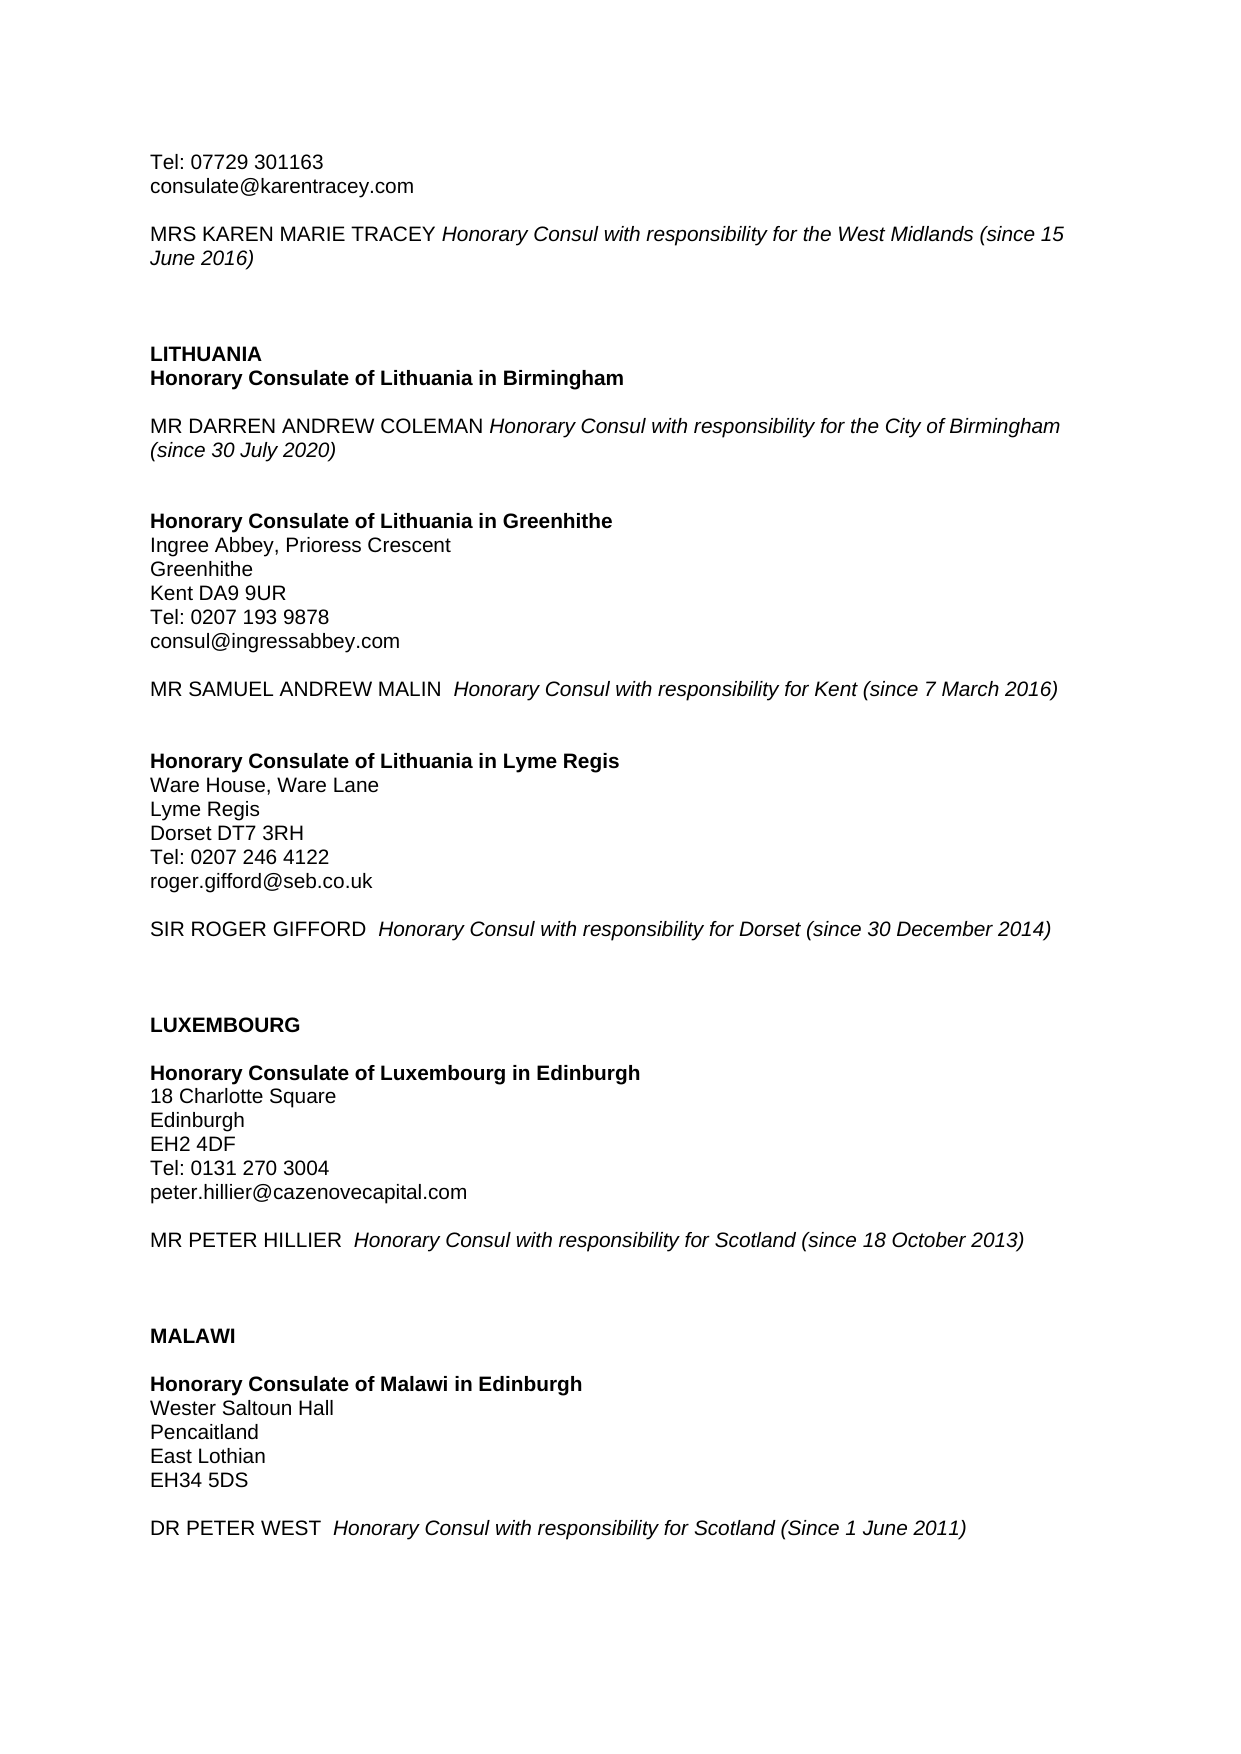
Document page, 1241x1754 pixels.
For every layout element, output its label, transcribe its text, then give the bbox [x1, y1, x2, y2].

text Dorset DT7 3RH [150, 821, 1090, 845]
text Tel: 0131 270 3004 [150, 1156, 1090, 1180]
text MR DARREN ANDREW COLEMAN Honorary Consul with responsibility for the City of Birmingham (since 30 July 2020) [150, 413, 1090, 461]
text Honorary Consulate of Lithuania in Birmingham [150, 366, 1090, 389]
text MALAWI [150, 1324, 1090, 1348]
text Lyme Regis [150, 797, 1090, 821]
text MR PETER HILLIER Honorary Consul with responsibility for Scotland (since 18 October 2013) [150, 1228, 1090, 1252]
text MR SAMUEL ANDREW MALIN Honorary Consul with responsibility for Kent (since 7 March 2016) [150, 677, 1090, 701]
text LUXEMBOURG [150, 1012, 1090, 1036]
text Edinburgh [150, 1108, 1090, 1132]
text East Lothian [150, 1444, 1090, 1468]
text Honorary Consulate of Lithuania in Lyme Regis [150, 749, 1090, 773]
text Tel: 0207 246 4122 [150, 845, 1090, 869]
text Ware House, Ware Lane [150, 773, 1090, 797]
text Tel: 0207 193 9878 [150, 605, 1090, 629]
text consulate@karentracey.com [150, 174, 1090, 198]
text LITHUANIA [150, 342, 1090, 366]
text Wester Saltoun Hall [150, 1396, 1090, 1420]
text DR PETER WEST Honorary Consul with responsibility for Scotland (Since 1 June 2011) [150, 1516, 1090, 1539]
text SIR ROGER GIFFORD Honorary Consul with responsibility for Dorset (since 30 December 2014) [150, 917, 1090, 941]
text Kent DA9 9UR [150, 581, 1090, 605]
text 18 Charlotte Square [150, 1084, 1090, 1108]
text EH34 5DS [150, 1468, 1090, 1492]
text Pencaitland [150, 1420, 1090, 1444]
text Greenhithe [150, 557, 1090, 581]
text Ingree Abbey, Prioress Crescent [150, 533, 1090, 557]
text Tel: 07729 301163 [150, 150, 1090, 174]
text MRS KAREN MARIE TRACEY Honorary Consul with responsibility for the West Midlands (since 15 June 2016) [150, 222, 1090, 270]
text Honorary Consulate of Luxembourg in Edinburgh [150, 1060, 1090, 1084]
text EH2 4DF [150, 1132, 1090, 1156]
text Honorary Consulate of Lithuania in Greenhithe [150, 509, 1090, 533]
text consul@ingressabbey.com [150, 629, 1090, 653]
text Honorary Consulate of Malawi in Edinburgh [150, 1372, 1090, 1396]
text roger.gifford@seb.co.uk [150, 869, 1090, 893]
text peter.hillier@cazenovecapital.com [150, 1180, 1090, 1204]
